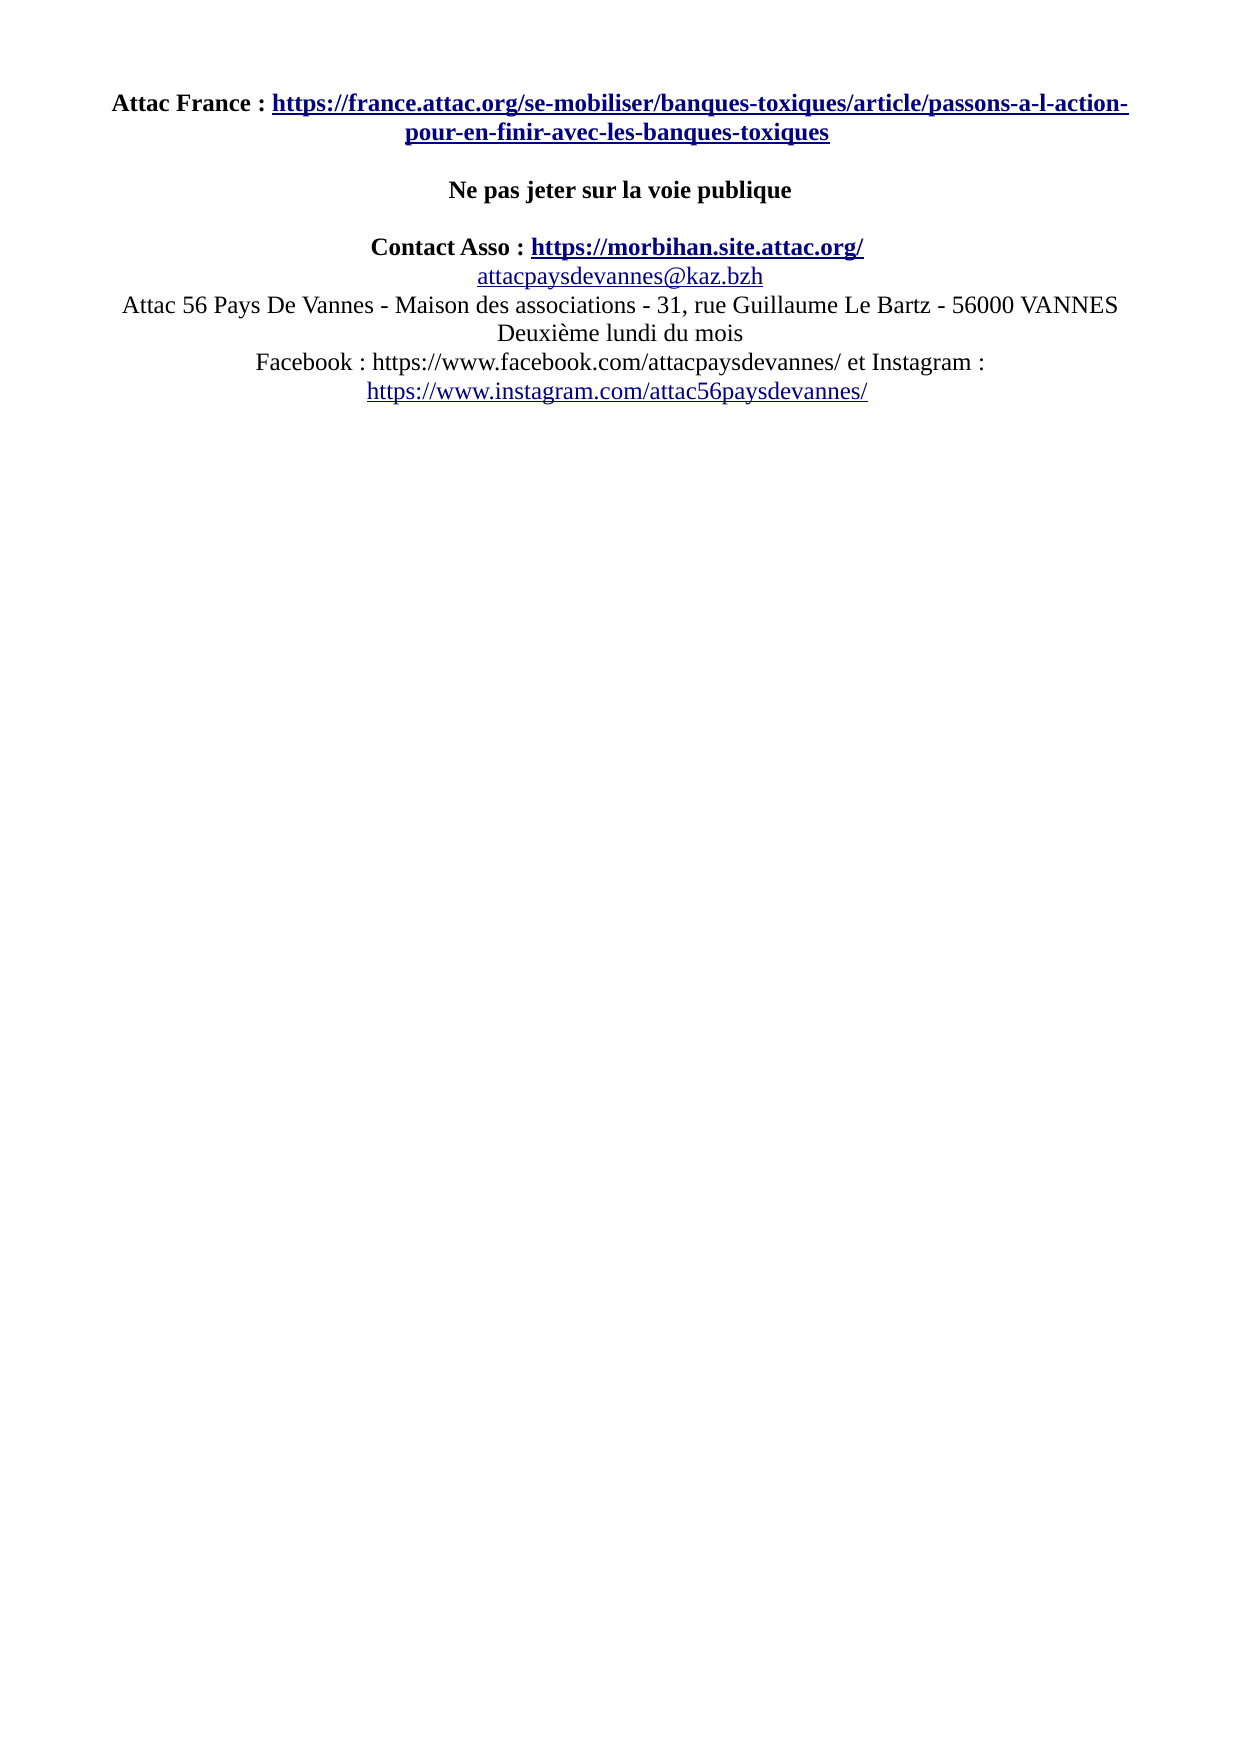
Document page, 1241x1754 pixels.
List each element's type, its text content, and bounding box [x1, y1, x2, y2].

text Contact Asso : https://morbihan.site.attac.org/ attacpaysdevannes@kaz.bzh Attac 56 Pays De Vannes - Maison des associations - 31, rue Guillaume Le Bartz - 56000 VANNES Deuxième lundi du mois Facebook : https://www.facebook.com/attacpaysdevannes/ et Instagram : https://www.instagram.com/attac56paysdevannes/ [88, 232, 1152, 405]
text Attac France : https://france.attac.org/se-mobiliser/banques-toxiques/article/passons-a-l-action-pour-en-finir-avec-les-banques-toxiques [88, 88, 1152, 146]
text Ne pas jeter sur la voie publique [88, 175, 1152, 203]
